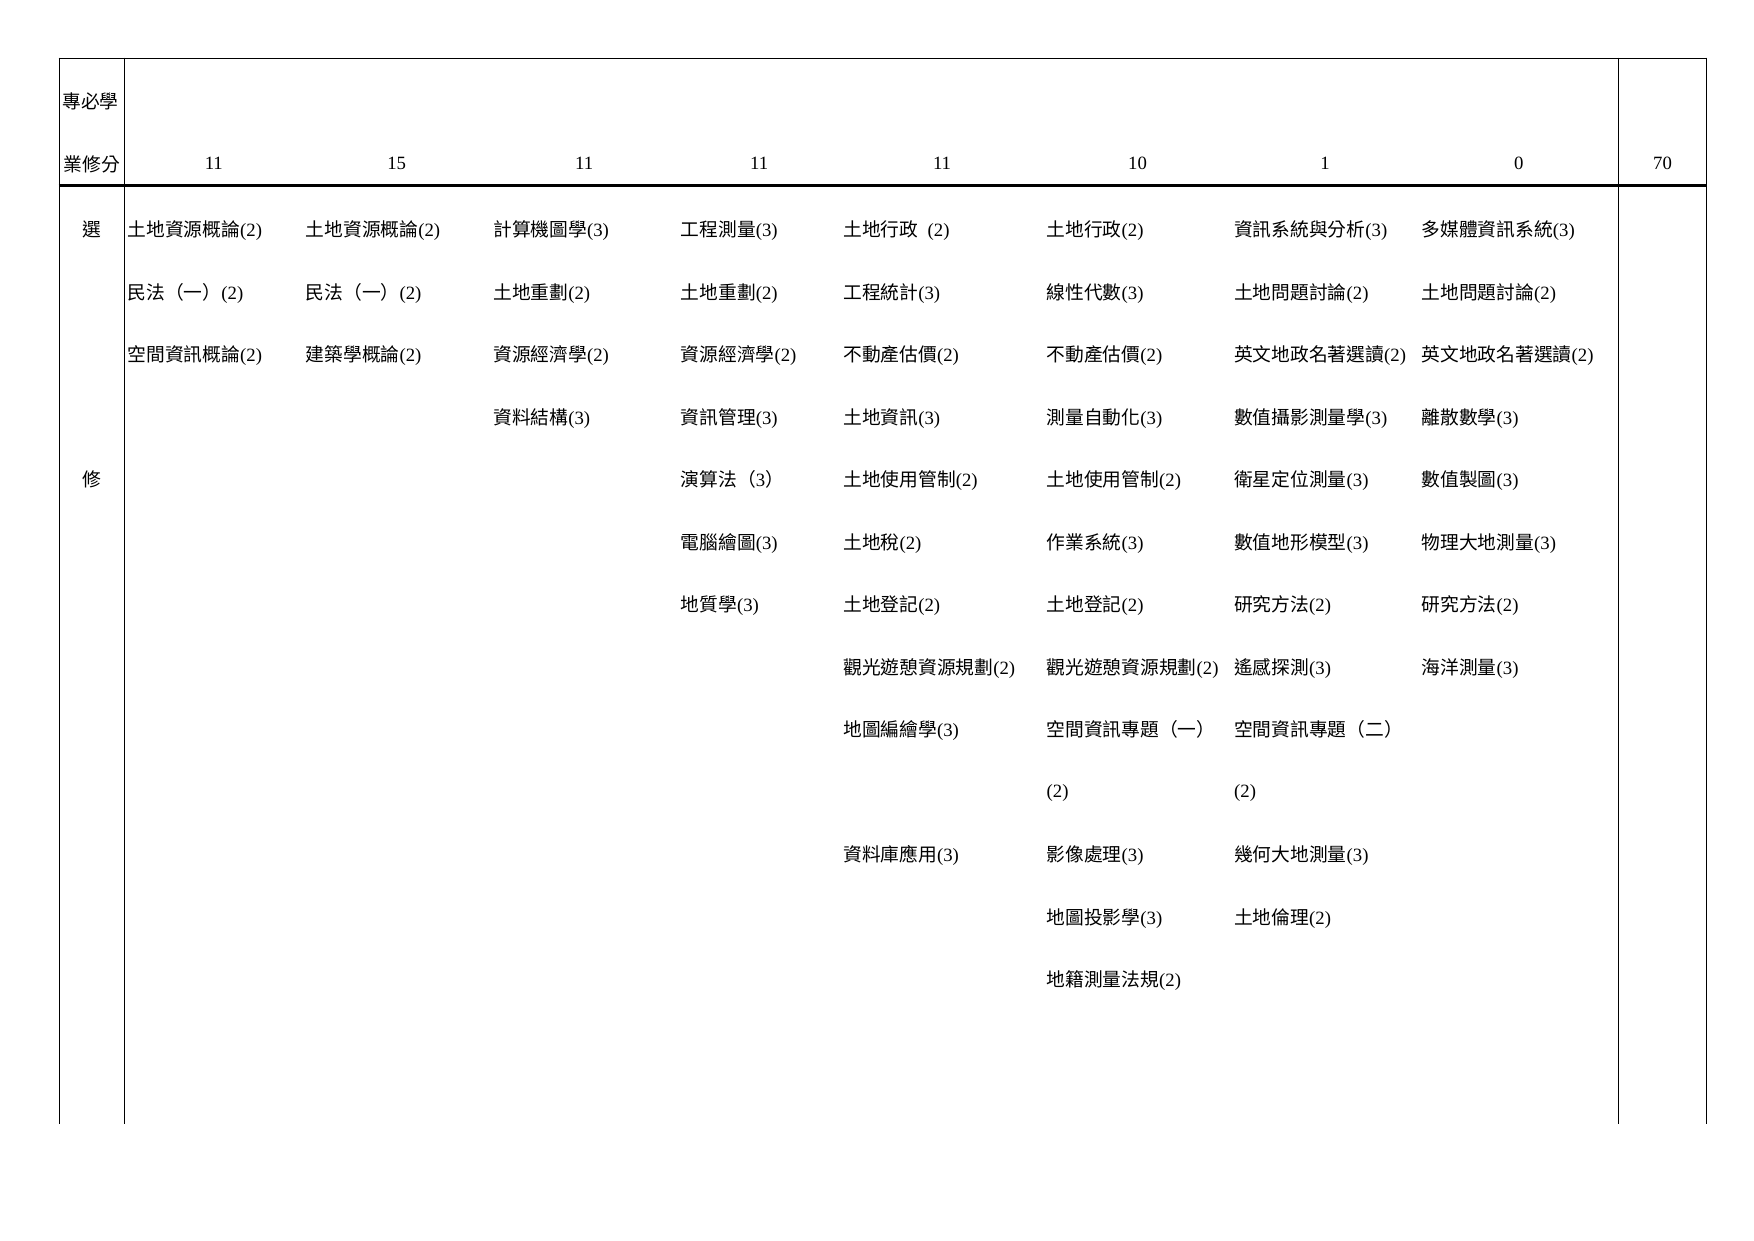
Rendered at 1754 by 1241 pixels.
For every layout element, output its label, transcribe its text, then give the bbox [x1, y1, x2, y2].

table_cell [1619, 687, 1706, 812]
table_cell [303, 937, 490, 999]
table_cell [60, 874, 124, 937]
table_cell [1619, 249, 1706, 312]
table_cell 11 [678, 59, 840, 184]
table_cell 工程統計(3) [840, 249, 1043, 312]
table_cell [60, 499, 124, 562]
table_cell 工程測量(3) [678, 187, 840, 249]
table_cell 土地資源概論(2) [303, 187, 490, 249]
table_cell [125, 437, 303, 499]
table_cell 土地行政 (2) [840, 187, 1043, 249]
table_cell [303, 374, 490, 437]
table_cell 演算法（3） [678, 437, 840, 499]
table_cell 土地使用管制(2) [1044, 437, 1231, 499]
table_cell [125, 624, 303, 687]
table_cell 土地倫理(2) [1231, 874, 1418, 937]
table_cell [1619, 1062, 1706, 1124]
table_cell [125, 499, 303, 562]
table_cell 土地問題討論(2) [1419, 249, 1618, 312]
table_cell 土地重劃(2) [490, 249, 678, 312]
table_cell 選 [60, 187, 124, 249]
table_cell 土地問題討論(2) [1231, 249, 1418, 312]
table_cell 修 [60, 437, 124, 499]
table_cell 民法（一）(2) [125, 249, 303, 312]
table_cell [60, 1062, 124, 1124]
table_cell [1419, 874, 1618, 937]
table_cell [1619, 562, 1706, 624]
table_cell [303, 562, 490, 624]
table_cell [60, 562, 124, 624]
table_cell [303, 1062, 490, 1124]
table_cell [678, 937, 840, 999]
table_cell 11 [490, 59, 678, 184]
table_cell [490, 562, 678, 624]
table_cell 土地登記(2) [840, 562, 1043, 624]
table_cell [1419, 1062, 1618, 1124]
table_cell 數值地形模型(3) [1231, 499, 1418, 562]
table_cell [125, 687, 303, 812]
table_cell [1619, 624, 1706, 687]
table_cell [678, 624, 840, 687]
table_cell 計算機圖學(3) [490, 187, 678, 249]
table_cell 不動產估價(2) [1044, 312, 1231, 374]
table_cell [490, 937, 678, 999]
table_cell 土地資源概論(2) [125, 187, 303, 249]
table_cell 1 [1231, 59, 1418, 184]
table_cell [125, 999, 303, 1062]
table_cell 資源經濟學(2) [678, 312, 840, 374]
table_cell [60, 937, 124, 999]
table_cell 15 [303, 59, 490, 184]
table_cell 海洋測量(3) [1419, 624, 1618, 687]
table_cell [490, 687, 678, 812]
table_cell 土地資訊(3) [840, 374, 1043, 437]
table_cell [1619, 874, 1706, 937]
table_cell [678, 687, 840, 812]
table_cell [840, 937, 1043, 999]
table_cell 地籍測量法規(2) [1044, 937, 1231, 999]
table_cell [60, 999, 124, 1062]
table_cell [303, 999, 490, 1062]
table_cell 建築學概論(2) [303, 312, 490, 374]
table_cell 英文地政名著選讀(2) [1231, 312, 1418, 374]
table_cell [1619, 999, 1706, 1062]
table_cell [1419, 812, 1618, 874]
table_cell 土地使用管制(2) [840, 437, 1043, 499]
table_cell 土地稅(2) [840, 499, 1043, 562]
table_cell 11 [840, 59, 1043, 184]
table_cell [125, 562, 303, 624]
table_cell [1231, 999, 1418, 1062]
table_cell 作業系統(3) [1044, 499, 1231, 562]
table_cell [60, 687, 124, 812]
table_cell [1419, 999, 1618, 1062]
table_cell [125, 937, 303, 999]
table_cell 專必學 業修分 [60, 59, 124, 184]
table_cell [490, 499, 678, 562]
table_cell [125, 812, 303, 874]
table_cell 空間資訊專題（一）(2) [1044, 687, 1231, 812]
table_cell 資訊管理(3) [678, 374, 840, 437]
table_cell [60, 624, 124, 687]
table_cell 英文地政名著選讀(2) [1419, 312, 1618, 374]
table_cell [303, 874, 490, 937]
table_cell [303, 687, 490, 812]
table_cell 地圖投影學(3) [1044, 874, 1231, 937]
table_cell [1419, 937, 1618, 999]
table_cell [678, 999, 840, 1062]
table_cell [303, 437, 490, 499]
table_cell [1619, 937, 1706, 999]
table_cell [1619, 812, 1706, 874]
table_cell 衛星定位測量(3) [1231, 437, 1418, 499]
table_cell 0 [1419, 59, 1618, 184]
table_cell 物理大地測量(3) [1419, 499, 1618, 562]
table_cell 資源經濟學(2) [490, 312, 678, 374]
table_cell 地質學(3) [678, 562, 840, 624]
table_cell 70 [1619, 59, 1706, 184]
table_cell 空間資訊概論(2) [125, 312, 303, 374]
table_cell 資料結構(3) [490, 374, 678, 437]
table_cell [490, 999, 678, 1062]
table_cell [60, 312, 124, 374]
table_cell 線性代數(3) [1044, 249, 1231, 312]
table_cell [125, 374, 303, 437]
table_cell 土地重劃(2) [678, 249, 840, 312]
table_cell [303, 499, 490, 562]
table_cell 觀光遊憩資源規劃(2) [1044, 624, 1231, 687]
table_cell 11 [125, 59, 303, 184]
table_cell 土地行政(2) [1044, 187, 1231, 249]
table_cell 數值製圖(3) [1419, 437, 1618, 499]
table_cell [490, 437, 678, 499]
table_cell [60, 374, 124, 437]
table_cell [678, 874, 840, 937]
table_cell 影像處理(3) [1044, 812, 1231, 874]
table_cell [490, 1062, 678, 1124]
table_cell 遙感探測(3) [1231, 624, 1418, 687]
table_cell [678, 1062, 840, 1124]
table_cell [60, 812, 124, 874]
table_cell [490, 624, 678, 687]
table_cell [125, 1062, 303, 1124]
table_cell [840, 1062, 1043, 1124]
table_cell [125, 874, 303, 937]
table_cell [840, 999, 1043, 1062]
table_cell 民法（一）(2) [303, 249, 490, 312]
table_cell [303, 624, 490, 687]
table_cell 幾何大地測量(3) [1231, 812, 1418, 874]
table_cell [1044, 1062, 1231, 1124]
table_cell 不動產估價(2) [840, 312, 1043, 374]
table_cell [1619, 437, 1706, 499]
table_cell 資料庫應用(3) [840, 812, 1043, 874]
table_cell [490, 812, 678, 874]
table_cell [1419, 687, 1618, 812]
table_cell [1231, 1062, 1418, 1124]
table_cell 多媒體資訊系統(3) [1419, 187, 1618, 249]
table_cell 研究方法(2) [1419, 562, 1618, 624]
table_cell [1231, 937, 1418, 999]
table_cell [678, 812, 840, 874]
table_cell 觀光遊憩資源規劃(2) [840, 624, 1043, 687]
table_cell [1619, 312, 1706, 374]
table_cell [303, 812, 490, 874]
table_cell [1044, 999, 1231, 1062]
table_cell 資訊系統與分析(3) [1231, 187, 1418, 249]
table_cell 地圖編繪學(3) [840, 687, 1043, 812]
table_cell [60, 249, 124, 312]
table_cell 數值攝影測量學(3) [1231, 374, 1418, 437]
table_cell [840, 874, 1043, 937]
table_cell 空間資訊專題（二）(2) [1231, 687, 1418, 812]
table_cell 土地登記(2) [1044, 562, 1231, 624]
table_cell 測量自動化(3) [1044, 374, 1231, 437]
table_cell 研究方法(2) [1231, 562, 1418, 624]
table_cell 10 [1044, 59, 1231, 184]
table_cell 電腦繪圖(3) [678, 499, 840, 562]
table_cell [1619, 374, 1706, 437]
table_cell [490, 874, 678, 937]
table_cell [1619, 499, 1706, 562]
table_cell 離散數學(3) [1419, 374, 1618, 437]
table_cell [1619, 187, 1706, 249]
